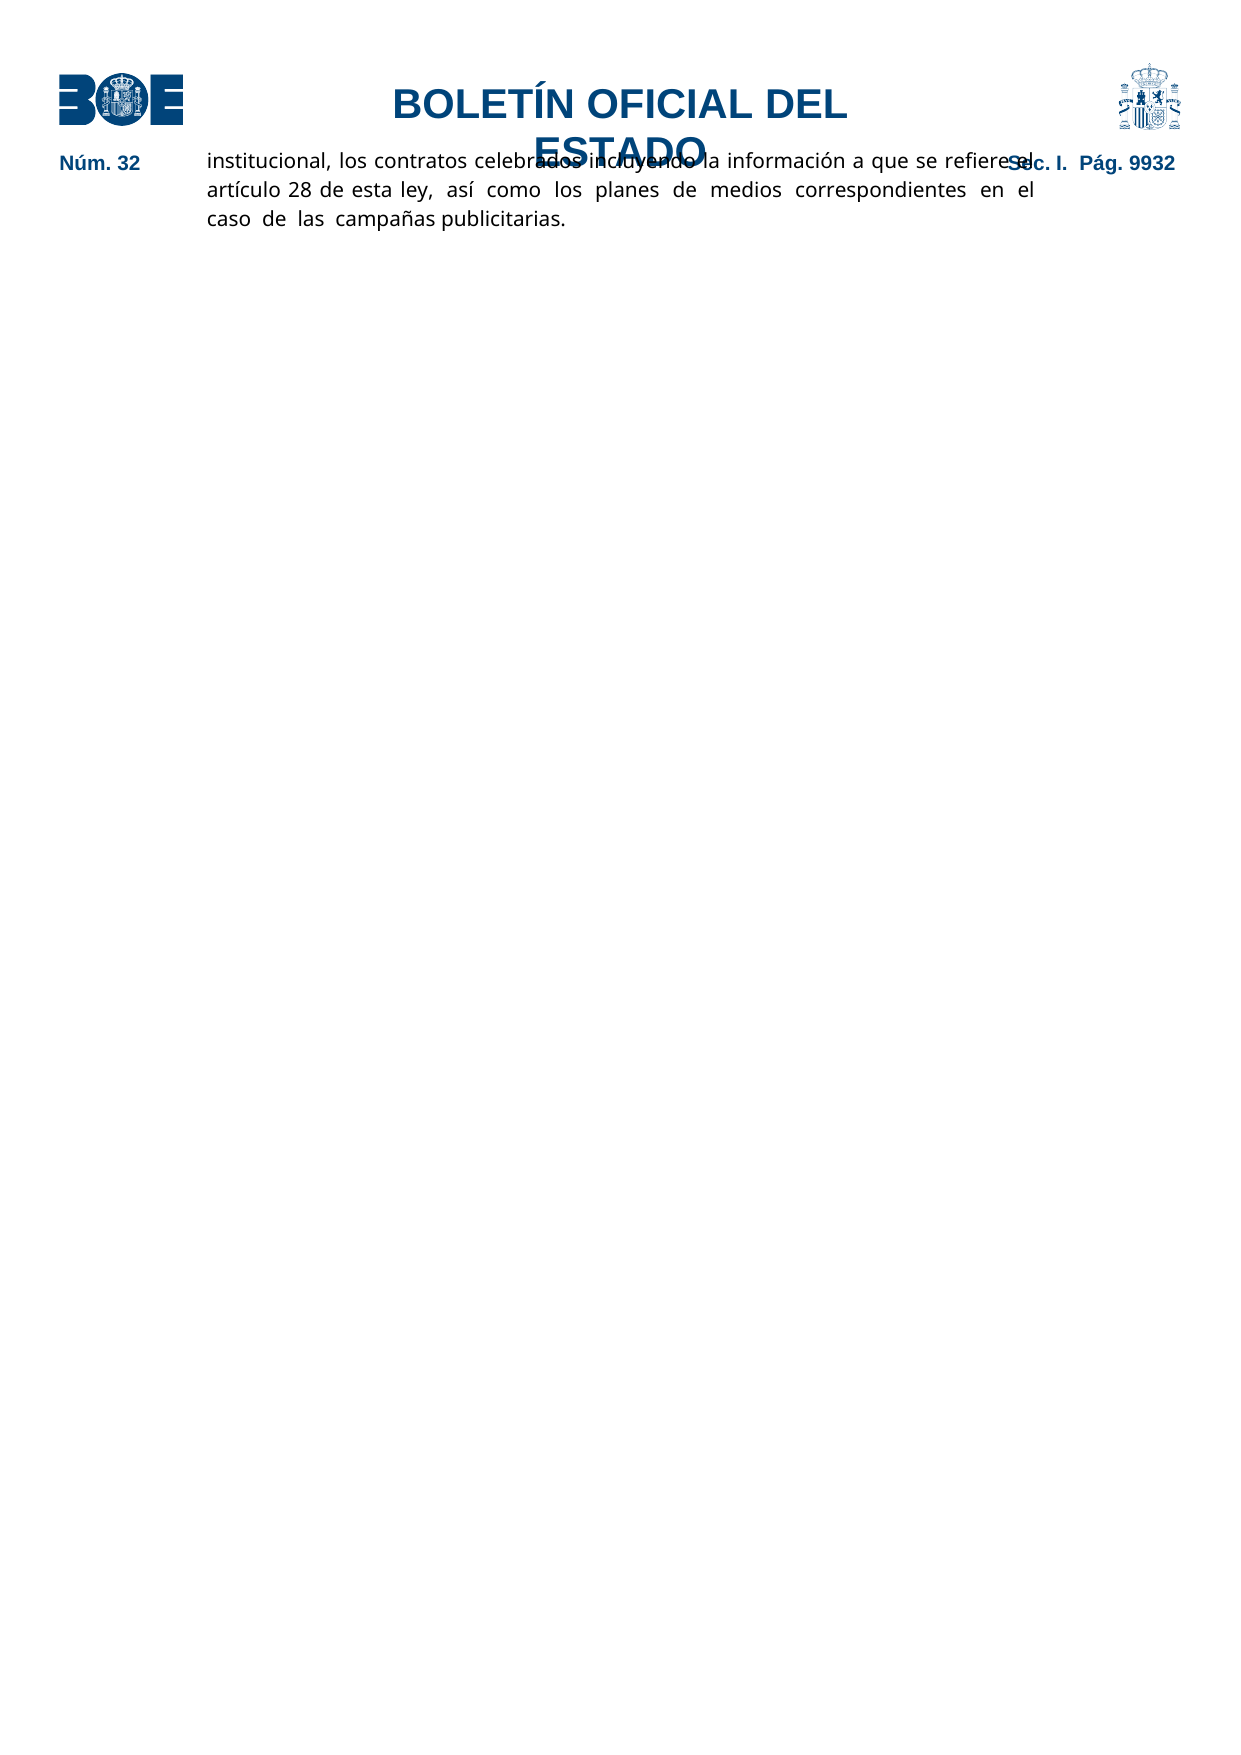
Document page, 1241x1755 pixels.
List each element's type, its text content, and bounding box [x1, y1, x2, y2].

list Los gastos realizados en campañas de publicidad o comunicación institucional, los contratos celebrados incluyendo la información a que se refiere el artículo 28 de esta ley, así como los planes de medios correspondientes en el caso de las campañas publicitarias. [207, 146, 1035, 233]
